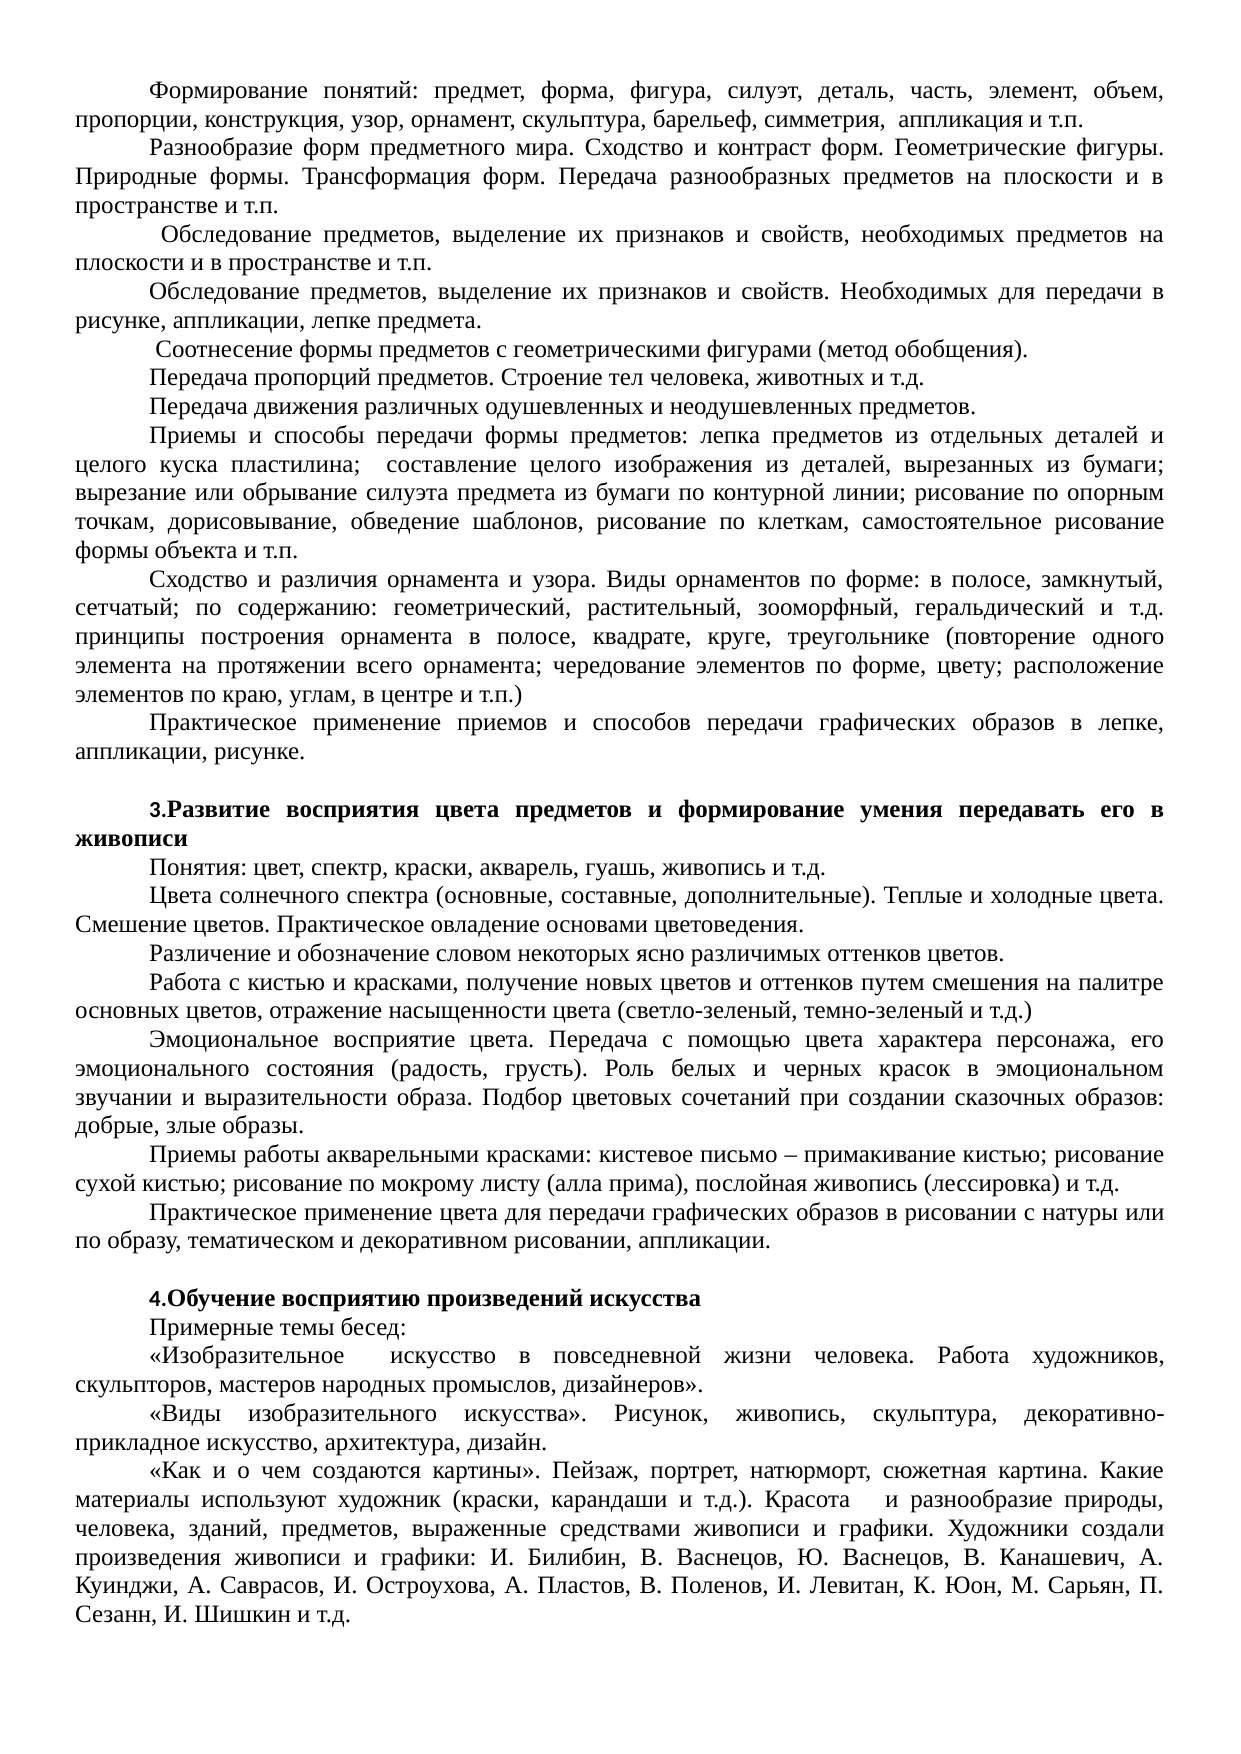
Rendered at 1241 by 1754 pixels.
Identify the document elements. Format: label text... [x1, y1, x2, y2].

text Обследование предметов, выделение их признаков и свойств. Необходимых для передачи в рисунке, аппликации, лепке предмета. [75, 276, 1165, 334]
text Понятия: цвет, спектр, краски, акварель, гуашь, живопись и т.д. [75, 852, 1165, 880]
text Цвета солнечного спектра (основные, составные, дополнительные). Теплые и холодные цвета. Смешение цветов. Практическое овладение основами цветоведения. [75, 880, 1165, 938]
text Формирование понятий: предмет, форма, фигура, силуэт, деталь, часть, элемент, объем, пропорции, конструкция, узор, орнамент, скульптура, барельеф, симметрия, аппликация и т.п. [75, 75, 1165, 132]
text Различение и обозначение словом некоторых ясно различимых оттенков цветов. [75, 938, 1165, 967]
text Соотнесение формы предметов с геометрическими фигурами (метод обобщения). [75, 334, 1165, 362]
text «Виды изобразительного искусства». Рисунок, живопись, скульптура, декоративно-прикладное искусство, архитектура, дизайн. [75, 1398, 1165, 1456]
list Развитие восприятия цвета предметов и формирование умения передавать его в живописи [75, 794, 1165, 852]
text Примерные темы бесед: [75, 1312, 1165, 1341]
text «Изобразительное искусство в повседневной жизни человека. Работа художников, скульпторов, мастеров народных промыслов, дизайнеров». [75, 1341, 1165, 1398]
text Передача движения различных одушевленных и неодушевленных предметов. [75, 391, 1165, 420]
text Практическое применение цвета для передачи графических образов в рисовании с натуры или по образу, тематическом и декоративном рисовании, аппликации. [75, 1197, 1165, 1254]
text Сходство и различия орнамента и узора. Виды орнаментов по форме: в полосе, замкнутый, сетчатый; по содержанию: геометрический, растительный, зооморфный, геральдический и т.д. принципы построения орнамента в полосе, квадрате, круге, треугольнике (повторение одного элемента на протяжении всего орнамента; чередование элементов по форме, цвету; расположение элементов по краю, углам, в центре и т.п.) [75, 564, 1165, 707]
text Передача пропорций предметов. Строение тел человека, животных и т.д. [75, 362, 1165, 391]
text Обследование предметов, выделение их признаков и свойств, необходимых предметов на плоскости и в пространстве и т.п. [75, 219, 1165, 276]
text «Как и о чем создаются картины». Пейзаж, портрет, натюрморт, сюжетная картина. Какие материалы используют художник (краски, карандаши и т.д.). Красота и разнообразие природы, человека, зданий, предметов, выраженные средствами живописи и графики. Художники создали произведения живописи и графики: И. Билибин, В. Васнецов, Ю. Васнецов, В. Канашевич, А. Куинджи, А. Саврасов, И. Остроухова, А. Пластов, В. Поленов, И. Левитан, К. Юон, М. Сарьян, П. Сезанн, И. Шишкин и т.д. [75, 1456, 1165, 1628]
text Приемы работы акварельными красками: кистевое письмо – примакивание кистью; рисование сухой кистью; рисование по мокрому листу (алла прима), послойная живопись (лессировка) и т.д. [75, 1139, 1165, 1197]
list Обучение восприятию произведений искусства [75, 1283, 1165, 1312]
text Разнообразие форм предметного мира. Сходство и контраст форм. Геометрические фигуры. Природные формы. Трансформация форм. Передача разнообразных предметов на плоскости и в пространстве и т.п. [75, 132, 1165, 219]
text Работа с кистью и красками, получение новых цветов и оттенков путем смешения на палитре основных цветов, отражение насыщенности цвета (светло-зеленый, темно-зеленый и т.д.) [75, 967, 1165, 1024]
text Приемы и способы передачи формы предметов: лепка предметов из отдельных деталей и целого куска пластилина; составление целого изображения из деталей, вырезанных из бумаги; вырезание или обрывание силуэта предмета из бумаги по контурной линии; рисование по опорным точкам, дорисовывание, обведение шаблонов, рисование по клеткам, самостоятельное рисование формы объекта и т.п. [75, 420, 1165, 564]
text Практическое применение приемов и способов передачи графических образов в лепке, аппликации, рисунке. [75, 707, 1165, 765]
text Эмоциональное восприятие цвета. Передача с помощью цвета характера персонажа, его эмоционального состояния (радость, грусть). Роль белых и черных красок в эмоциональном звучании и выразительности образа. Подбор цветовых сочетаний при создании сказочных образов: добрые, злые образы. [75, 1024, 1165, 1139]
